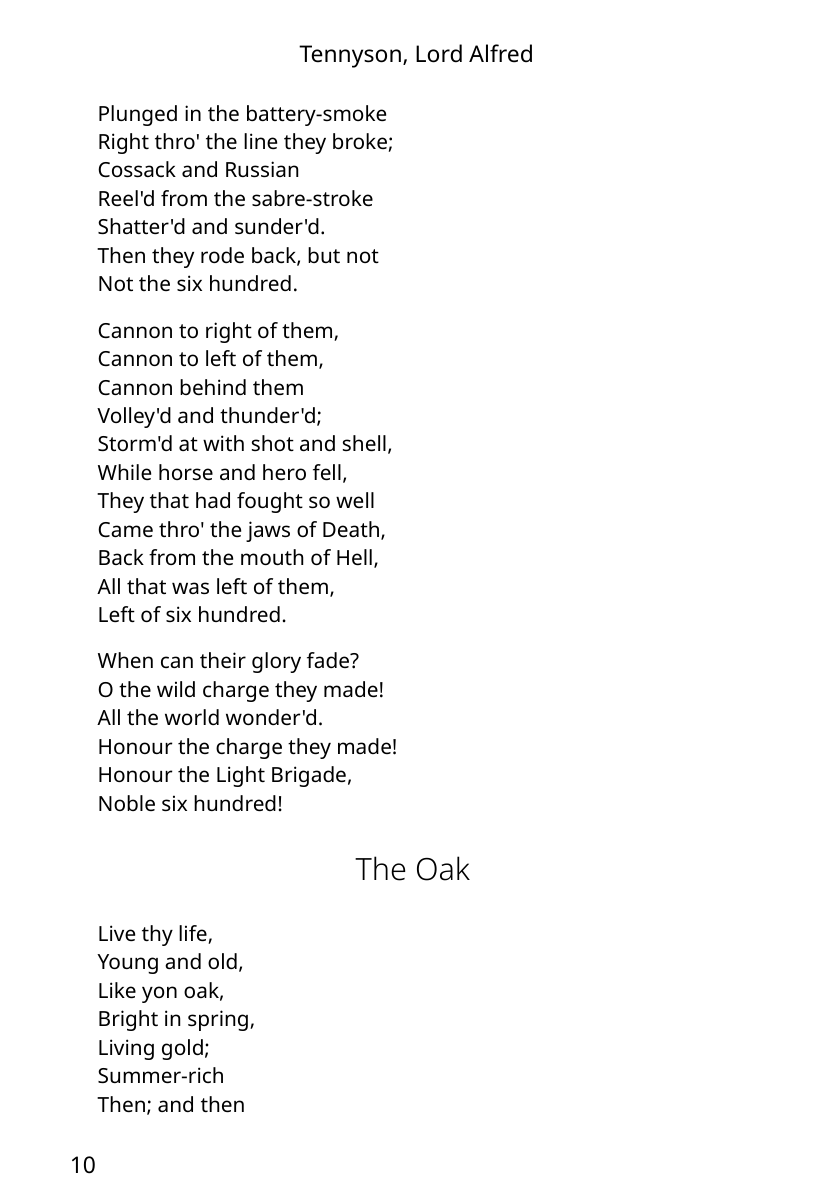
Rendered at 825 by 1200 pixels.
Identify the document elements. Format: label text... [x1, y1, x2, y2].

text All that was left of them, [97, 572, 727, 600]
text Bright in spring, [97, 1004, 727, 1033]
text Then they rode back, but not [97, 241, 727, 269]
text Summer-rich [97, 1061, 727, 1090]
text O the wild charge they made! [97, 675, 727, 703]
text Plunged in the battery-smoke [97, 99, 727, 127]
text Volley'd and thunder'd; [97, 401, 727, 429]
text Like yon oak, [97, 976, 727, 1004]
text Honour the charge they made! [97, 732, 727, 760]
text All the world wonder'd. [97, 703, 727, 732]
text Reel'd from the sabre-stroke [97, 184, 727, 212]
text Cannon to left of them, [97, 344, 727, 373]
text Right thro' the line they broke; [97, 127, 727, 156]
text Noble six hundred! [97, 789, 727, 817]
text Left of six hundred. [97, 600, 727, 629]
text Cannon behind them [97, 373, 727, 401]
text Living gold; [97, 1033, 727, 1061]
text Storm'd at with shot and shell, [97, 429, 727, 458]
text Young and old, [97, 947, 727, 976]
subtitle The Oak [97, 847, 727, 889]
text Then; and then [97, 1090, 727, 1118]
text Cannon to right of them, [97, 316, 727, 344]
text When can their glory fade? [97, 647, 727, 675]
text Cossack and Russian [97, 156, 727, 184]
text Honour the Light Brigade, [97, 760, 727, 789]
text While horse and hero fell, [97, 458, 727, 486]
text Back from the mouth of Hell, [97, 543, 727, 572]
text Live thy life, [97, 919, 727, 947]
text Not the six hundred. [97, 269, 727, 298]
text Shatter'd and sunder'd. [97, 212, 727, 241]
text They that had fought so well [97, 486, 727, 515]
text Came thro' the jaws of Death, [97, 515, 727, 543]
